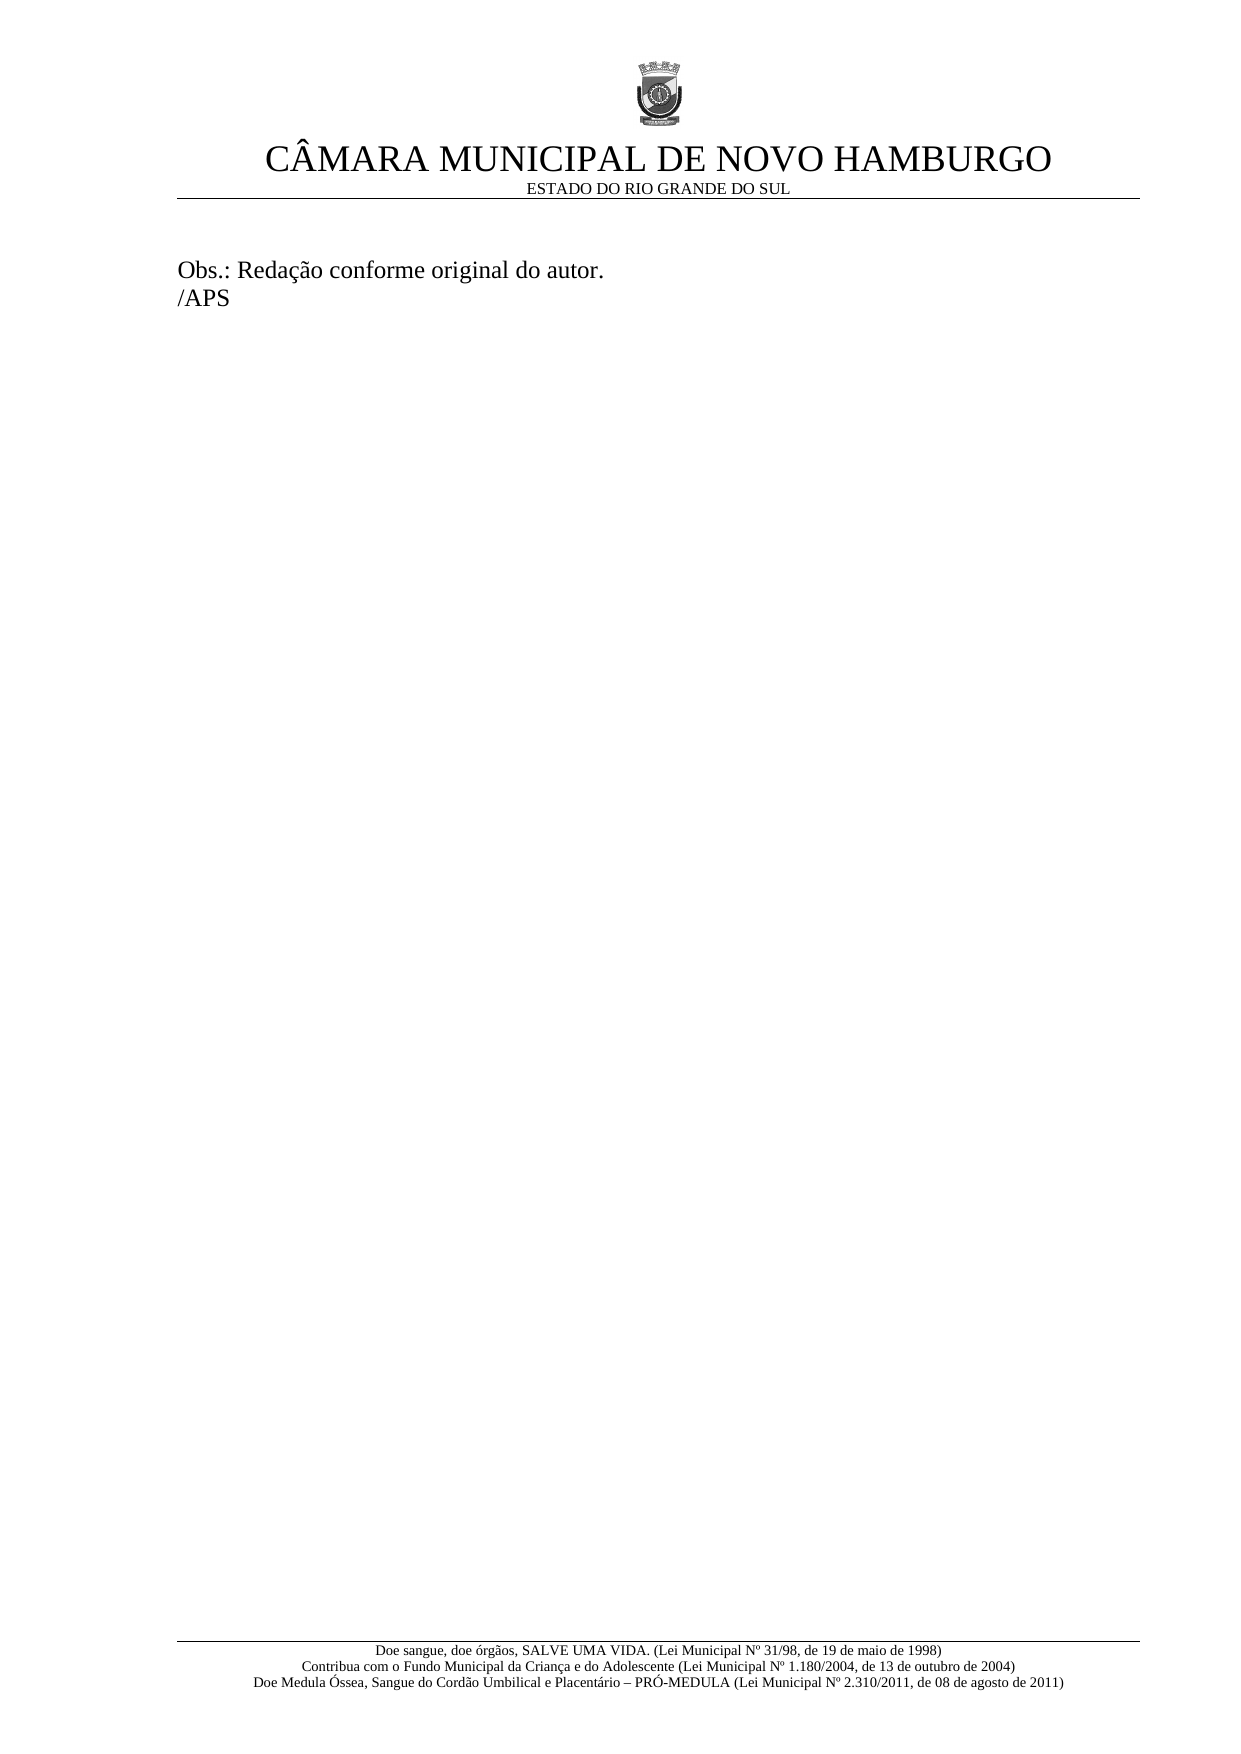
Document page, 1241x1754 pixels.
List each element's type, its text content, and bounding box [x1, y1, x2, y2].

text Obs.: Redação conforme original do autor. [177, 256, 1140, 284]
text /APS [177, 284, 1140, 311]
